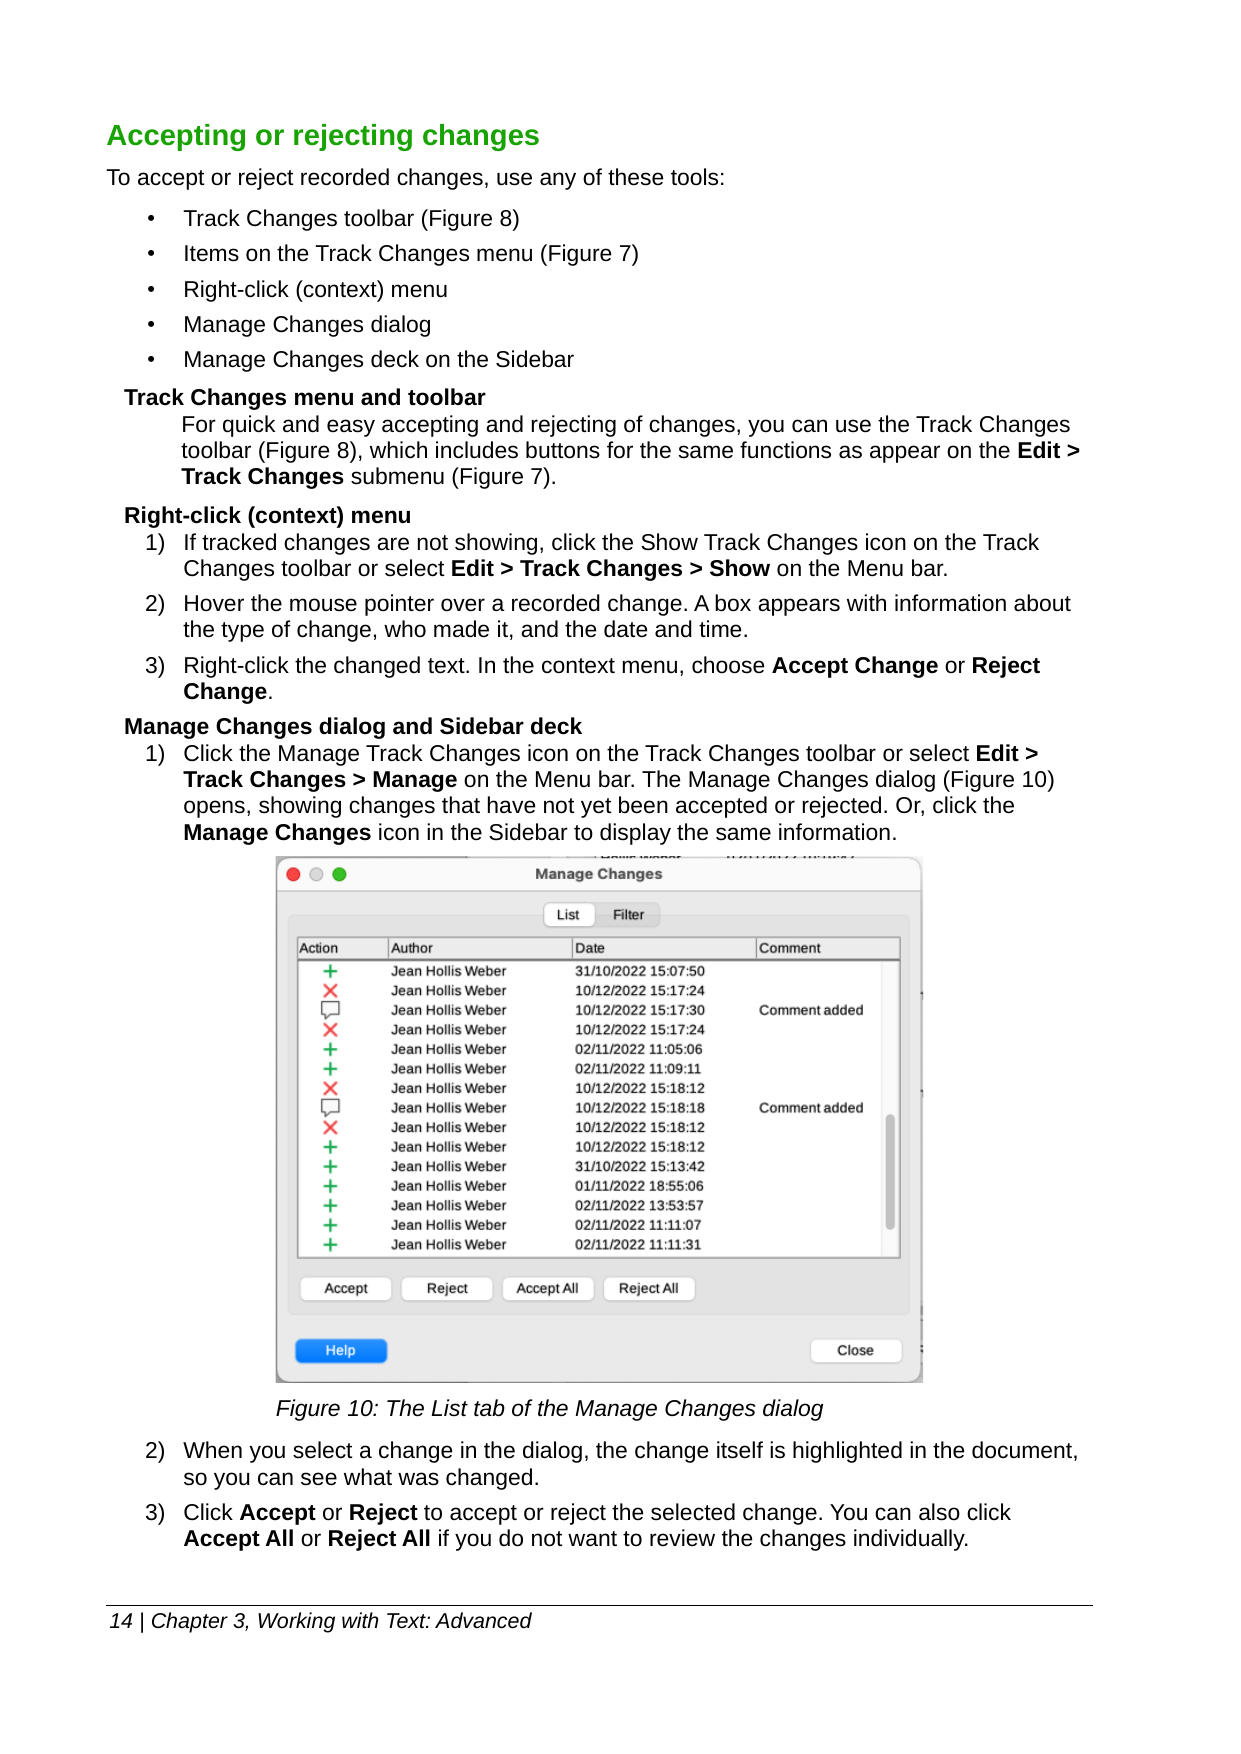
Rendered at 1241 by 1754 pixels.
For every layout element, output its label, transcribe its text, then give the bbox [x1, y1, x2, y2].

text Manage Changes dialog and Sidebar deck [124, 713, 1093, 739]
list Right-click the changed text. In the context menu, choose Accept Change or Reject Change. [165, 652, 1093, 704]
list Items on the Track Changes menu (Figure 7) [144, 237, 1093, 267]
text Right-click (context) menu [124, 502, 1093, 528]
list Manage Changes dialog [144, 308, 1093, 337]
list Manage Changes deck on the Sidebar [144, 343, 1093, 375]
text For quick and easy accepting and rejecting of changes, you can use the Track Changes toolbar (Figure 8), which includes buttons for the same functions as appear on the Edit > Track Changes submenu (Figure 7). [181, 411, 1093, 489]
subtitle Accepting or rejecting changes [106, 118, 1093, 152]
text Track Changes menu and toolbar [124, 384, 1093, 411]
picture [275, 856, 924, 1383]
list Click Accept or Reject to accept or reject the selected change. You can also click Accept All or Reject All if you do not want to review the changes individually. [165, 1499, 1093, 1552]
list Right-click (context) menu [144, 273, 1093, 302]
list When you select a change in the dialog, the change itself is highlighted in the document, so you can see what was changed. [165, 1437, 1093, 1490]
list If tracked changes are not showing, click the Show Track Changes icon on the Track Changes toolbar or select Edit > Track Changes > Show on the Menu bar. [165, 528, 1093, 581]
list To accept or reject recorded changes, use any of these tools: [106, 163, 1093, 190]
list Click the Manage Track Changes icon on the Track Changes toolbar or select Edit > Track Changes > Manage on the Menu bar. The Manage Changes dialog (Figure 10) opens, showing changes that have not yet been accepted or rejected. Or, click the Manage Changes icon in the Sidebar to display the same information. [165, 739, 1093, 845]
list Track Changes toolbar (Figure 8) [144, 202, 1093, 232]
text Figure 10: The List tab of the Manage Changes dialog [276, 1395, 923, 1421]
list Hover the mouse pointer over a recorded change. A box appears with information about the type of change, who made it, and the date and time. [165, 590, 1093, 643]
